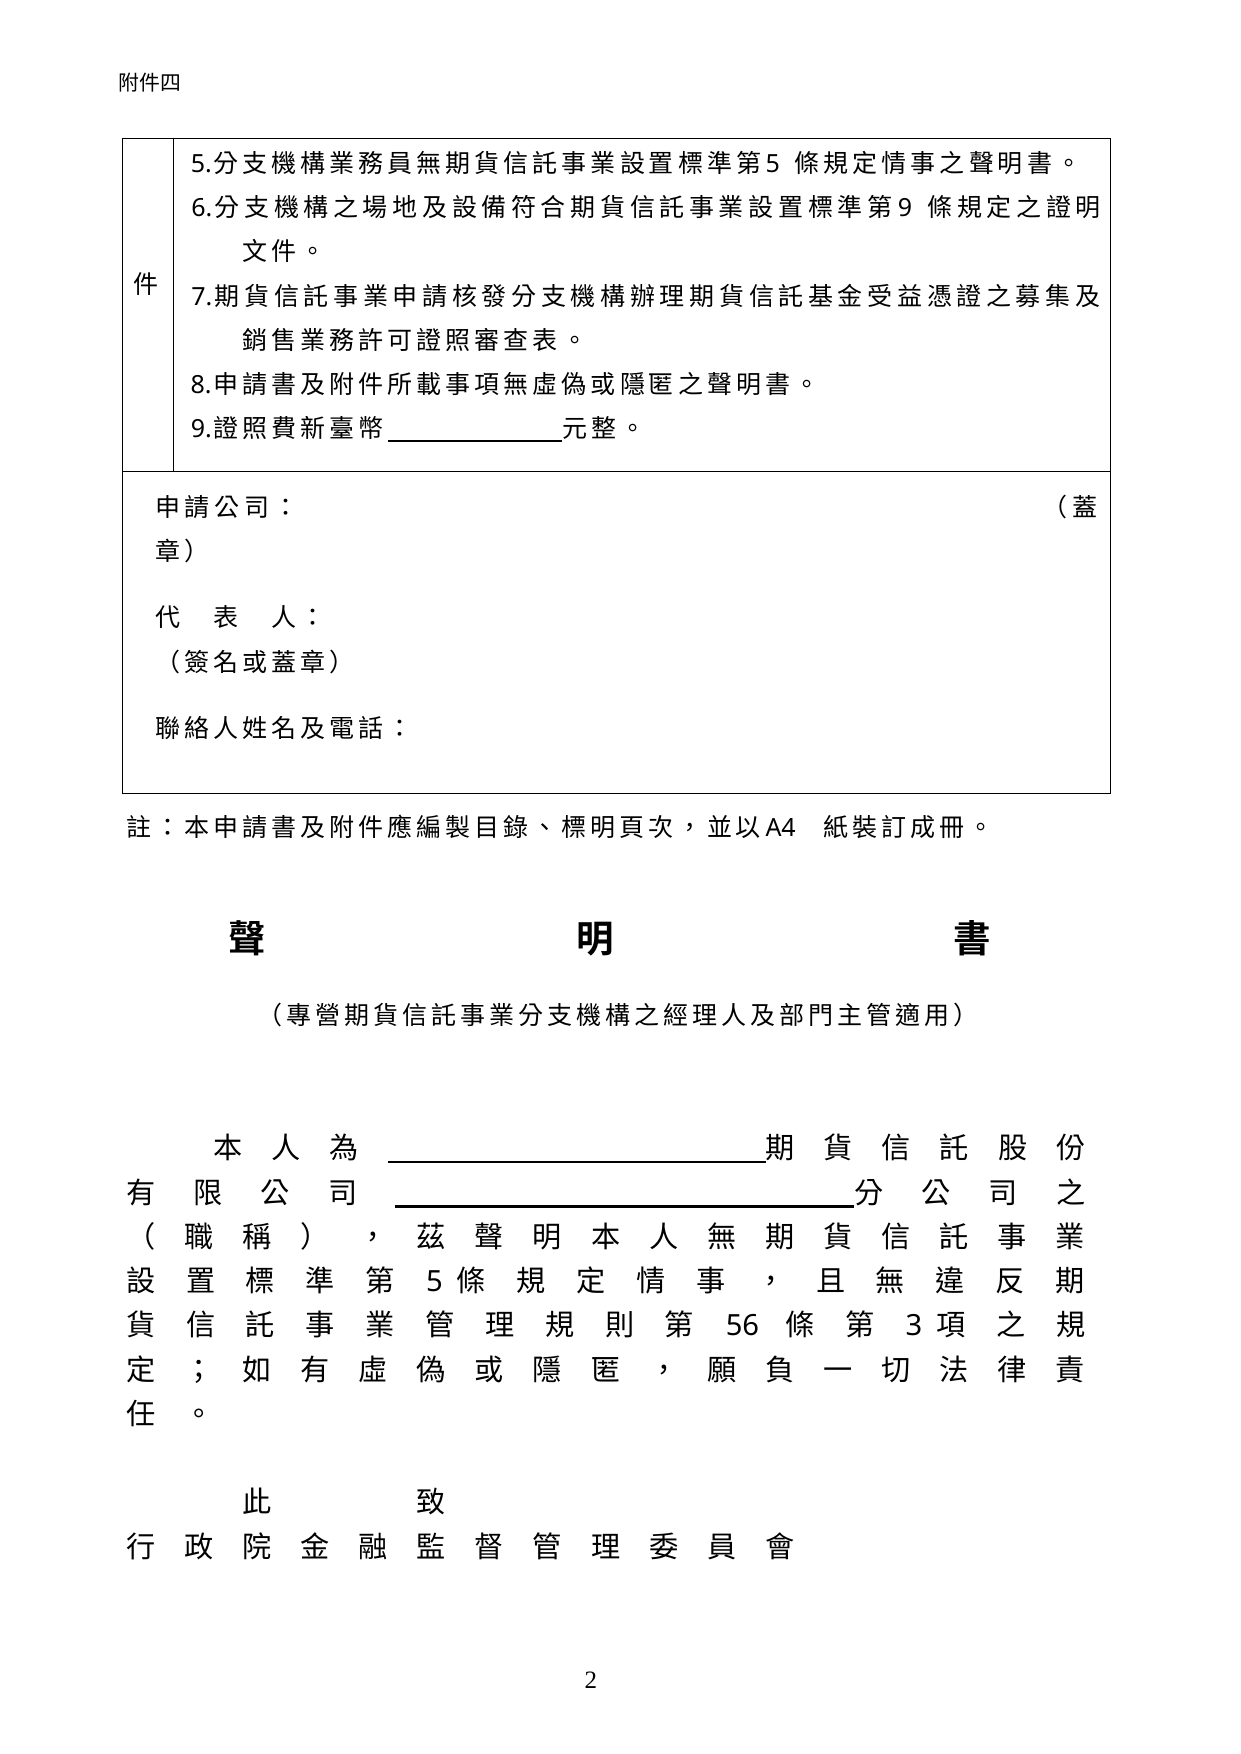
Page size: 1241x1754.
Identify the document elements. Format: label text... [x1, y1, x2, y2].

table_cell 申請公司： （蓋章） 代 表 人： （簽名或蓋章） 聯絡人姓名及電話： [123, 472, 1110, 793]
table_cell 件 [123, 139, 173, 471]
text 本人為 期貨信託股份有限公司 分公司之 （職稱），茲聲明本人無期貨信託事業設置標準第5條規定情事，且無違反期貨信託事業管理規則第56條第3項之規定；如有虛偽或隱匿，願負一切法律責任。 [126, 1124, 1114, 1434]
text （專營期貨信託事業分支機構之經理人及部門主管適用） [126, 991, 1114, 1035]
text 聲 明 書 [126, 892, 1114, 980]
table_cell 5.分支機構業務員無期貨信託事業設置標準第5條規定情事之聲明書。 6.分支機構之場地及設備符合期貨信託事業設置標準第9條規定之證明文件。 7.期貨信託事業申請核發分支機構辦理期貨信託基金受益憑證之募集及銷售業務許可證照審查表。 8.申請書及附件所載事項無虛偽或隱匿之聲明書。 9.證照費新臺幣 元整。 [174, 139, 1110, 471]
text 此 致 [126, 1478, 1114, 1522]
subtitle 註：本申請書及附件應編製目錄、標明頁次，並以A4紙裝訂成冊。 [126, 803, 1114, 847]
text 行政院金融監督管理委員會 [126, 1522, 1114, 1567]
